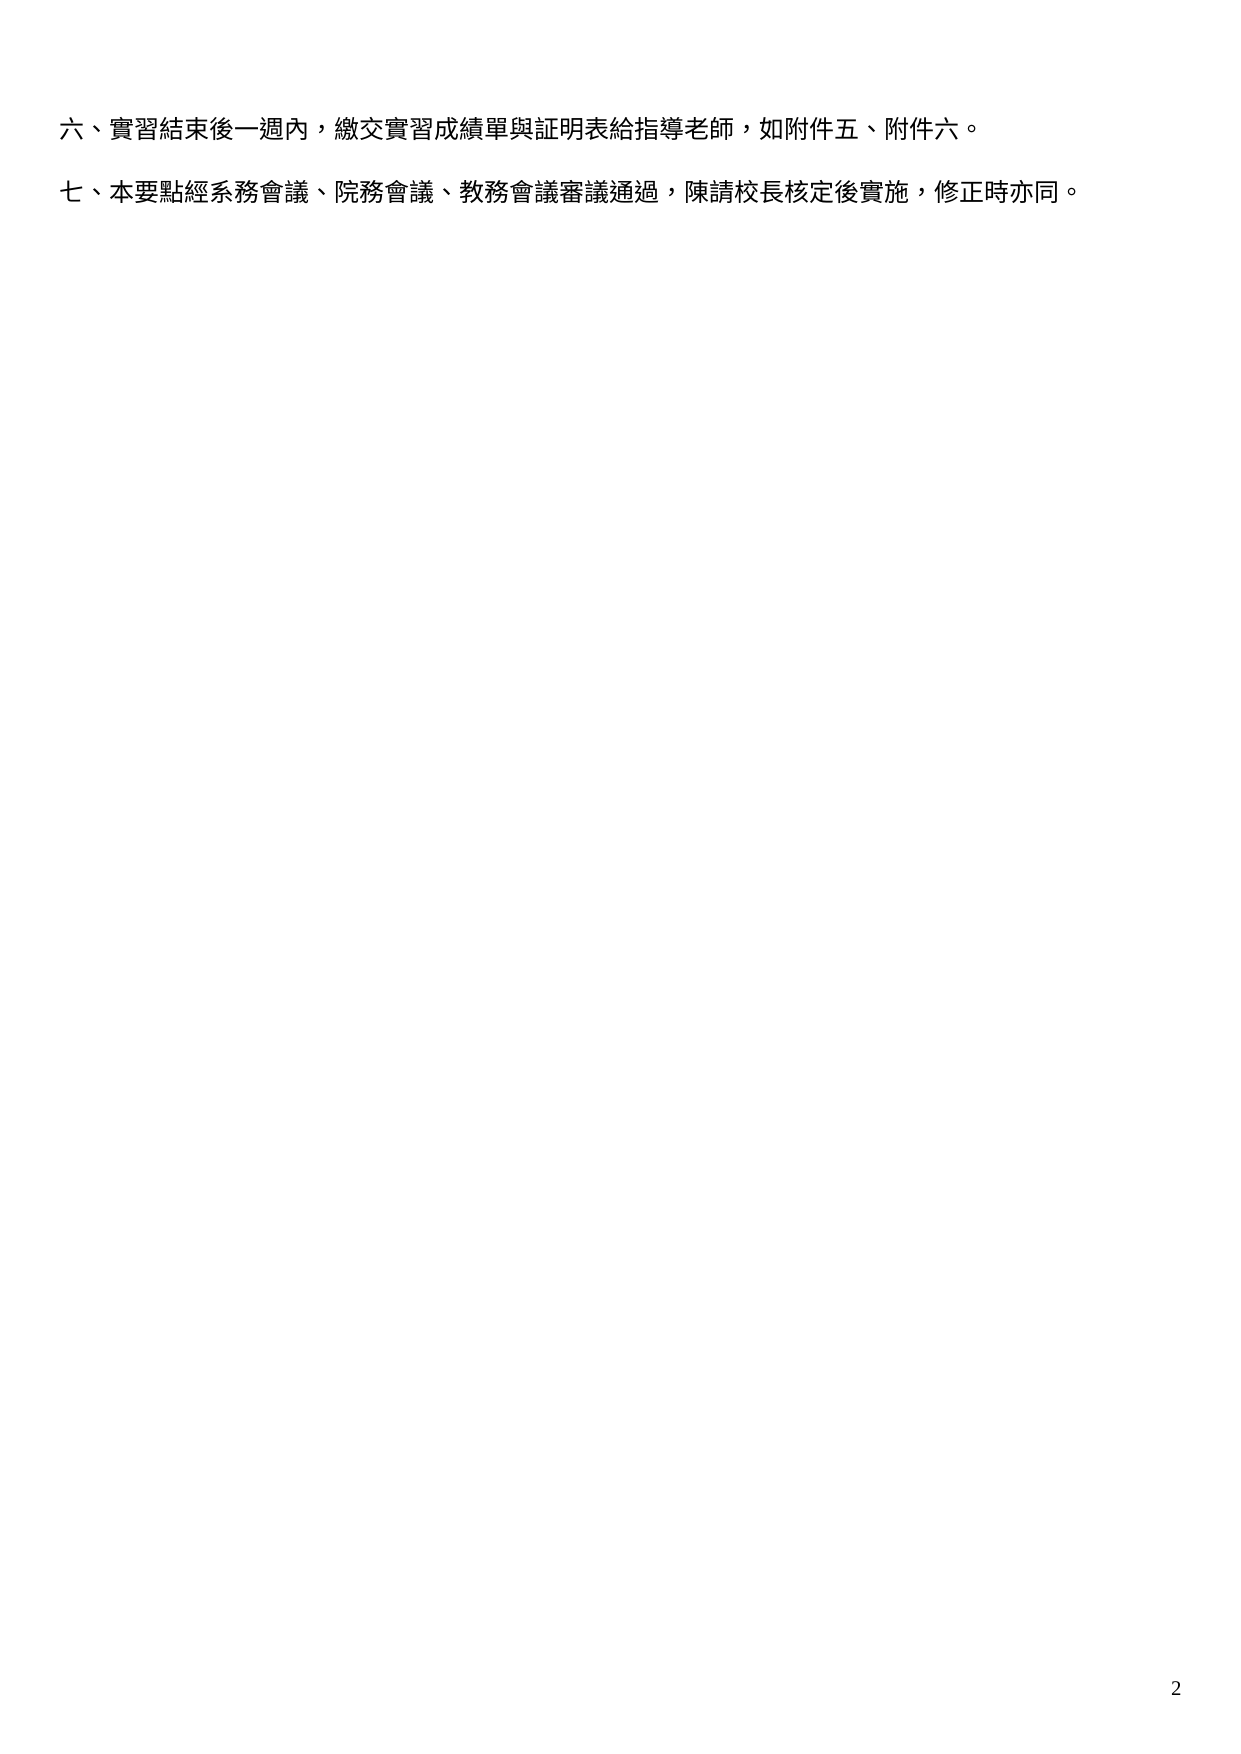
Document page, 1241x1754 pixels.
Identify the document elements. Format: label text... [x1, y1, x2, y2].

text 七、本要點經系務會議、院務會議、教務會議審議通過，陳請校長核定後實施，修正時亦同。 [59, 149, 1181, 211]
text 六、實習結束後一週內，繳交實習成績單與証明表給指導老師，如附件五、附件六。 [59, 86, 1181, 149]
